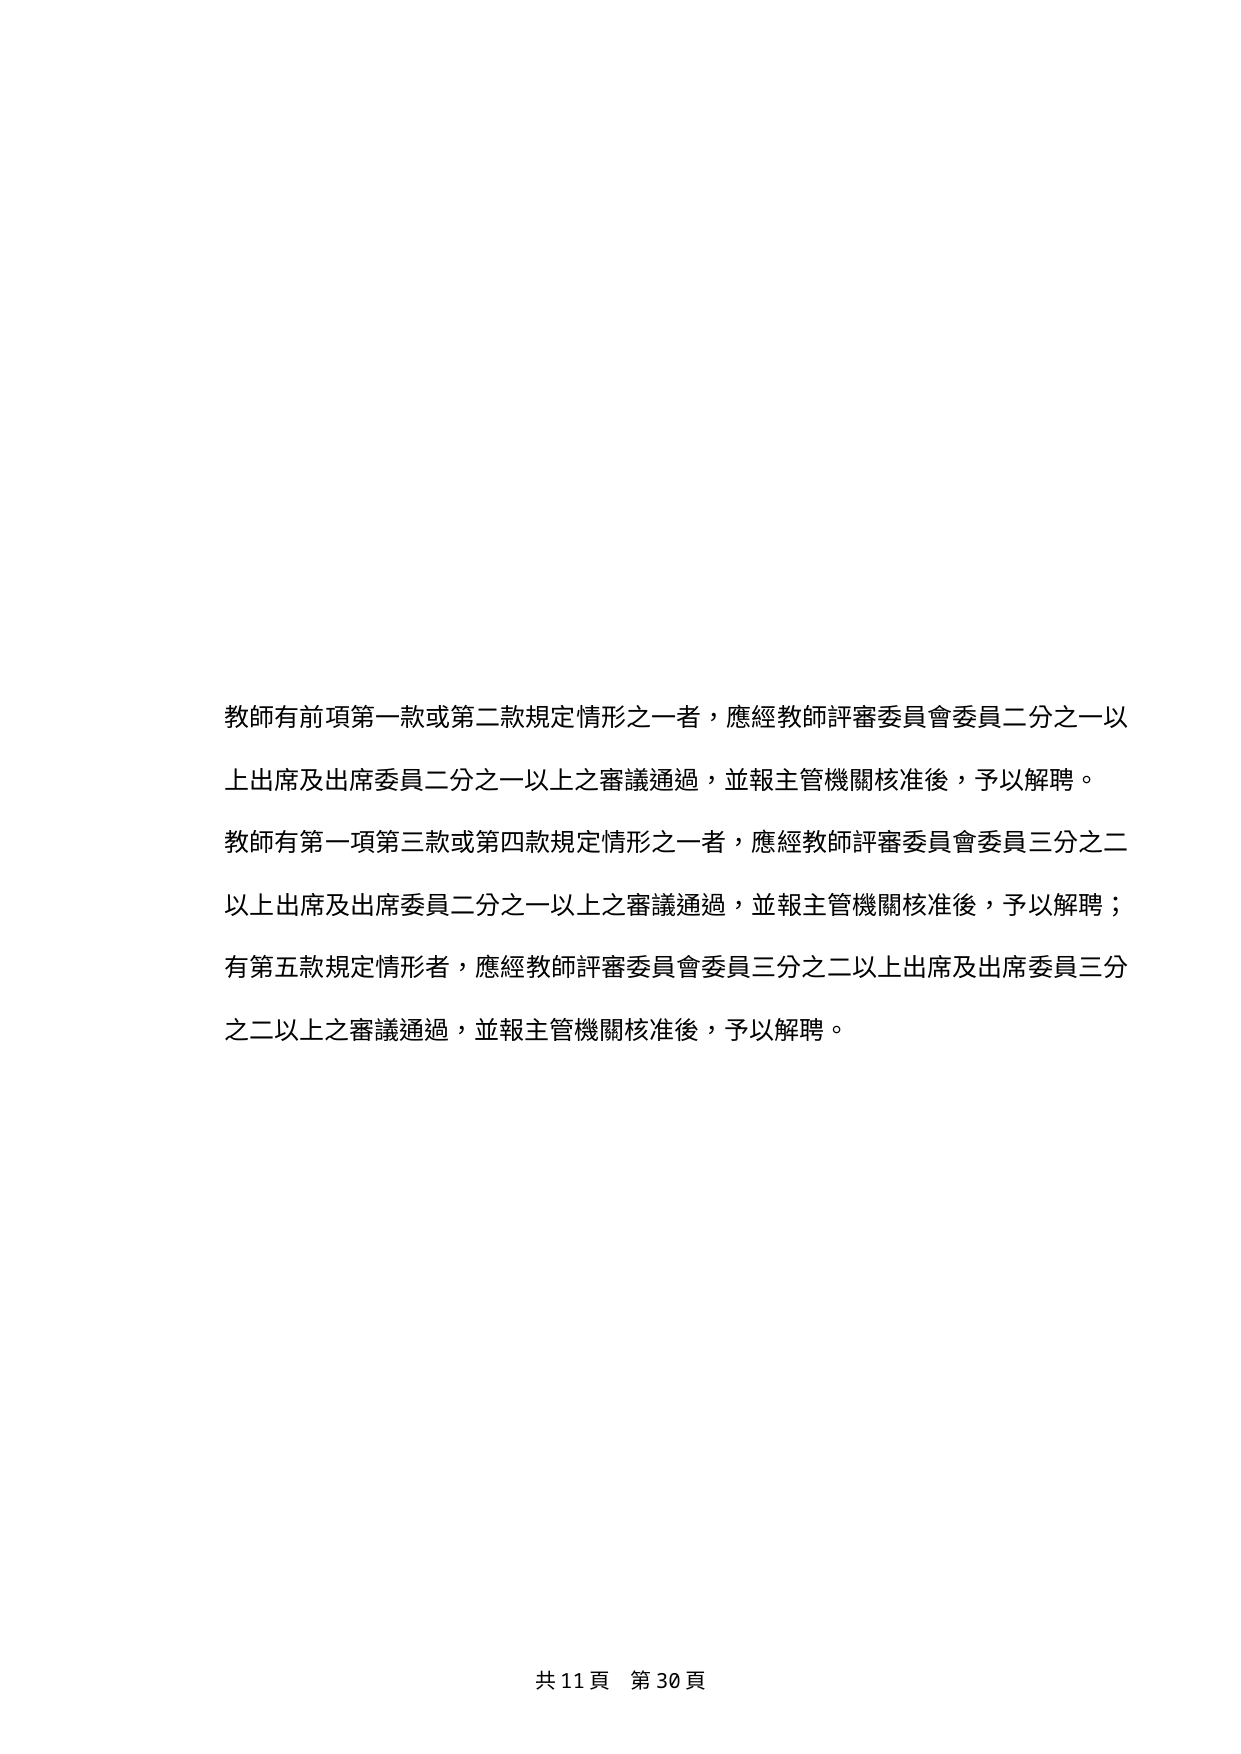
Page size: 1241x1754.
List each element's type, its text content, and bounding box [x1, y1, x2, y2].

text 教師有第一項第三款或第四款規定情形之一者，應經教師評審委員會委員三分之二以上出席及出席委員二分之一以上之審議通過，並報主管機關核准後，予以解聘；有第五款規定情形者，應經教師評審委員會委員三分之二以上出席及出席委員三分之二以上之審議通過，並報主管機關核准後，予以解聘。 [224, 799, 1128, 1049]
text 教師有前項第一款或第二款規定情形之一者，應經教師評審委員會委員二分之一以上出席及出席委員二分之一以上之審議通過，並報主管機關核准後，予以解聘。 [224, 674, 1128, 799]
